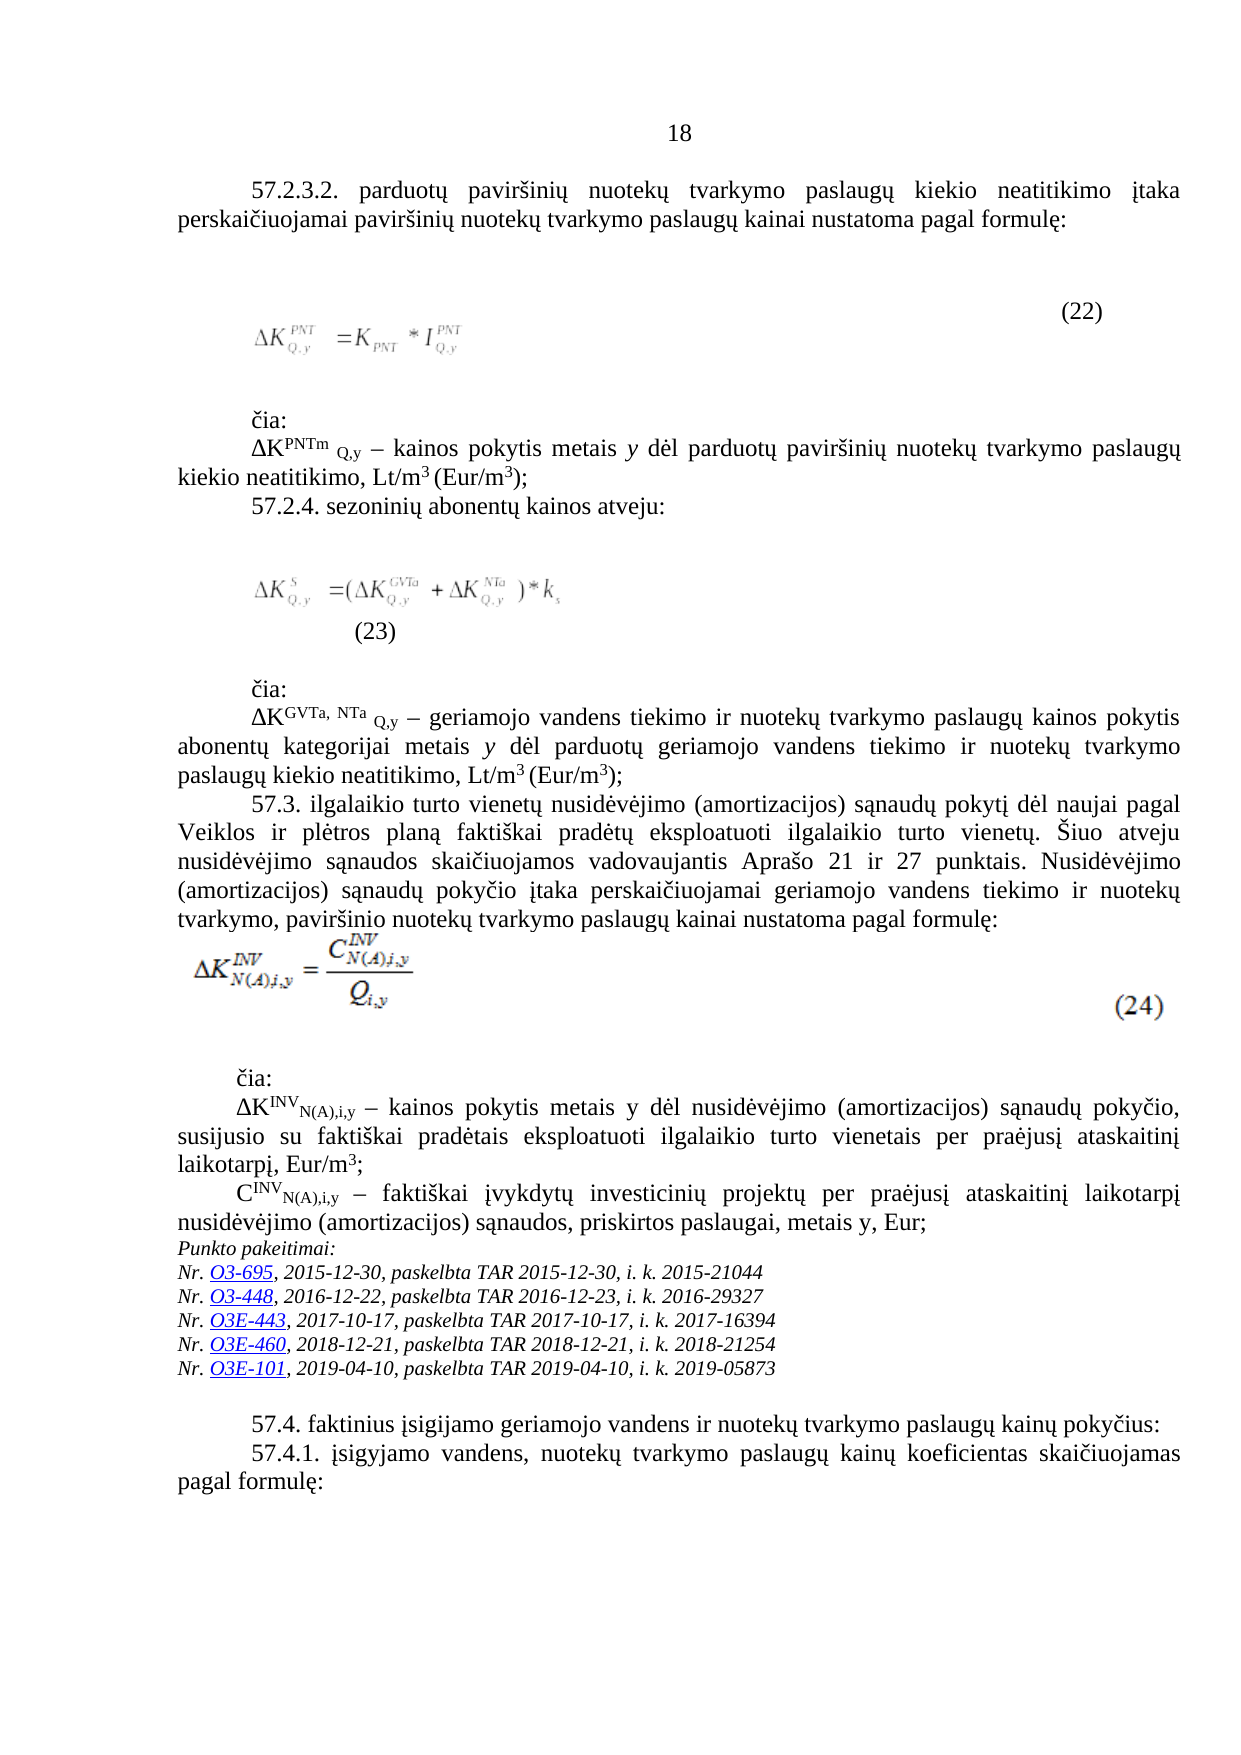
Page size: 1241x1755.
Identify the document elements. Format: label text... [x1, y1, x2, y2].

text Nr. O3E-101, 2019-04-10, paskelbta TAR 2019-04-10, i. k. 2019-05873 [177, 1356, 1181, 1380]
text 57.4. faktinius įsigijamo geriamojo vandens ir nuotekų tvarkymo paslaugų kainų pokyčius: [177, 1409, 1181, 1438]
text ∆KGVTa, NTa Q,y – geriamojo vandens tiekimo ir nuotekų tvarkymo paslaugų kainos pokytis abonentų kategorijai metais y dėl parduotų geriamojo vandens tiekimo ir nuotekų tvarkymo paslaugų kiekio neatitikimo, Lt/m3 (Eur/m3); [177, 702, 1181, 789]
text Nr. O3-448, 2016-12-22, paskelbta TAR 2016-12-23, i. k. 2016-29327 [177, 1284, 1181, 1308]
text (23) [207, 548, 1181, 645]
text (22) [251, 296, 1181, 364]
text ∆KPNTm Q,y – kainos pokytis metais y dėl parduotų paviršinių nuotekų tvarkymo paslaugų kiekio neatitikimo, Lt/m3 (Eur/m3); [177, 433, 1181, 491]
text ∆KINVN(A),i,y – kainos pokytis metais y dėl nusidėvėjimo (amortizacijos) sąnaudų pokyčio, susijusio su faktiškai pradėtais eksploatuoti ilgalaikio turto vienetais per praėjusį ataskaitinį laikotarpį, Eur/m3; [177, 1092, 1181, 1178]
text 57.2.3.2. parduotų paviršinių nuotekų tvarkymo paslaugų kiekio neatitikimo įtaka perskaičiuojamai paviršinių nuotekų tvarkymo paslaugų kainai nustatoma pagal formulę: [177, 176, 1181, 233]
text 57.4.1. įsigyjamo vandens, nuotekų tvarkymo paslaugų kainų koeficientas skaičiuojamas pagal formulę: [177, 1438, 1181, 1495]
text čia: [207, 674, 1181, 702]
text Punkto pakeitimai: [177, 1236, 1181, 1260]
text Nr. O3E-460, 2018-12-21, paskelbta TAR 2018-12-21, i. k. 2018-21254 [177, 1332, 1181, 1356]
text 57.2.4. sezoninių abonentų kainos atveju: [177, 491, 1181, 520]
text Nr. O3E-443, 2017-10-17, paskelbta TAR 2017-10-17, i. k. 2017-16394 [177, 1308, 1181, 1332]
text čia: [251, 405, 1181, 433]
text čia: [177, 1063, 1181, 1092]
text 57.3. ilgalaikio turto vienetų nusidėvėjimo (amortizacijos) sąnaudų pokytį dėl naujai pagal Veiklos ir plėtros planą faktiškai pradėtų eksploatuoti ilgalaikio turto vienetų. Šiuo atveju nusidėvėjimo sąnaudos skaičiuojamos vadovaujantis Aprašo 21 ir 27 punktais. Nusidėvėjimo (amortizacijos) sąnaudų pokyčio įtaka perskaičiuojamai geriamojo vandens tiekimo ir nuotekų tvarkymo, paviršinio nuotekų tvarkymo paslaugų kainai nustatoma pagal formulę: [177, 789, 1181, 932]
text Nr. O3-695, 2015-12-30, paskelbta TAR 2015-12-30, i. k. 2015-21044 [177, 1260, 1181, 1284]
text CINVN(A),i,y – faktiškai įvykdytų investicinių projektų per praėjusį ataskaitinį laikotarpį nusidėvėjimo (amortizacijos) sąnaudos, priskirtos paslaugai, metais y, Eur; [177, 1178, 1181, 1236]
